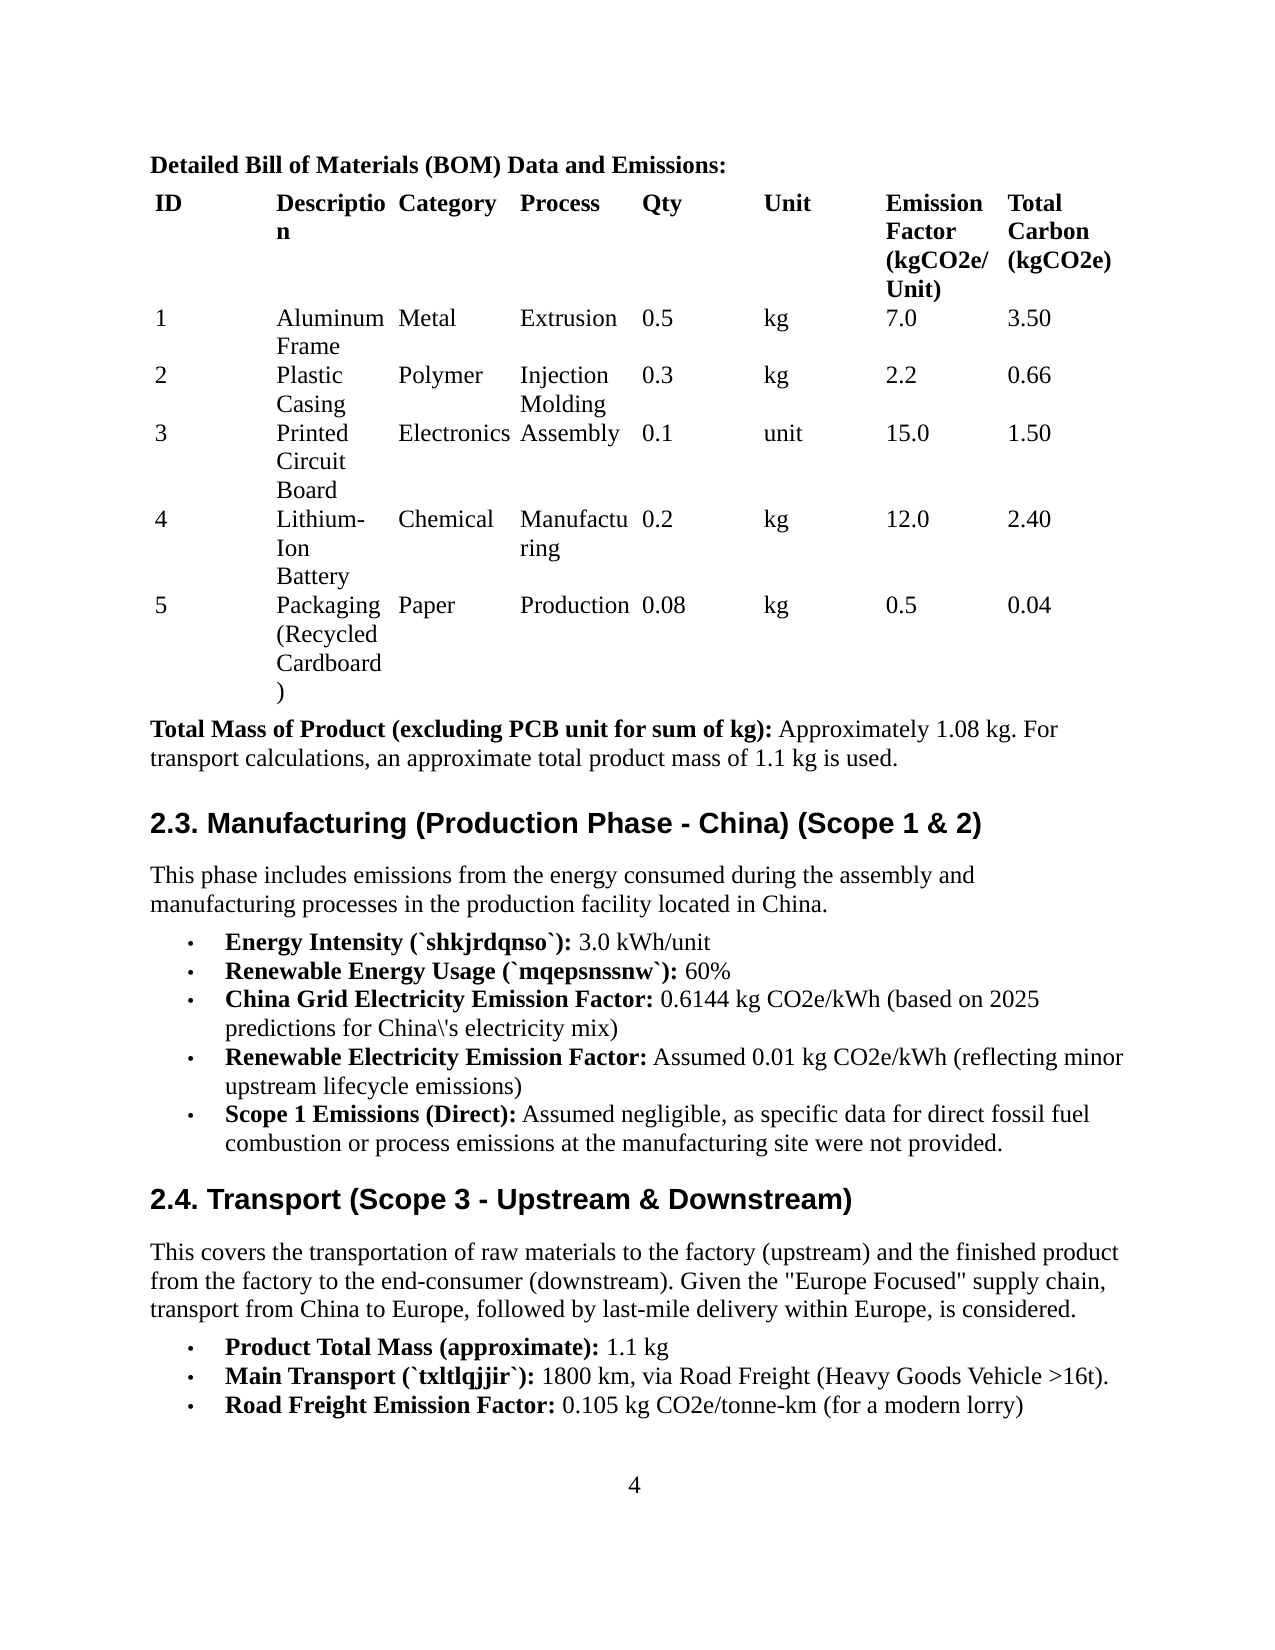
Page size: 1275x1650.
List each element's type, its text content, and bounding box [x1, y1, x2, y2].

table_cell 4 [150, 504, 272, 590]
table_cell 5 [150, 590, 272, 705]
table_cell Manufacturing [516, 504, 637, 590]
table_cell Extrusion [516, 303, 637, 360]
table_cell Packaging (Recycled Cardboard) [272, 590, 394, 705]
table_cell 2.2 [881, 360, 1003, 418]
list China Grid Electricity Emission Factor: 0.6144 kg CO2e/kWh (based on 2025 predictions for China\'s electricity mix) [187, 984, 1125, 1042]
table_cell Electronics [394, 418, 516, 504]
table_header ID [150, 188, 272, 303]
table_cell 7.0 [881, 303, 1003, 360]
table_cell 0.04 [1003, 590, 1125, 705]
table_cell 2 [150, 360, 272, 418]
table_header Total Carbon (kgCO2e) [1003, 188, 1125, 303]
table_cell 15.0 [881, 418, 1003, 504]
list Main Transport (`txltlqjjir`): 1800 km, via Road Freight (Heavy Goods Vehicle >16t). [187, 1361, 1125, 1390]
table_cell Injection Molding [516, 360, 637, 418]
table_cell 0.66 [1003, 360, 1125, 418]
text This phase includes emissions from the energy consumed during the assembly and manufacturing processes in the production facility located in China. [150, 861, 1125, 918]
table_cell Production [516, 590, 637, 705]
subtitle 2.4. Transport (Scope 3 - Upstream & Downstream) [150, 1182, 1125, 1216]
table_cell Lithium-Ion Battery [272, 504, 394, 590]
list Product Total Mass (approximate): 1.1 kg [187, 1332, 1125, 1361]
table_cell Paper [394, 590, 516, 705]
table_header Category [394, 188, 516, 303]
table_header Unit [759, 188, 881, 303]
table_cell kg [759, 590, 881, 705]
text Detailed Bill of Materials (BOM) Data and Emissions: [150, 150, 1125, 179]
table_cell 0.5 [881, 590, 1003, 705]
table_cell 3.50 [1003, 303, 1125, 360]
table_cell 0.2 [638, 504, 759, 590]
table_cell Aluminum Frame [272, 303, 394, 360]
table_cell kg [759, 504, 881, 590]
table_cell 0.1 [638, 418, 759, 504]
table_cell 2.40 [1003, 504, 1125, 590]
list Renewable Electricity Emission Factor: Assumed 0.01 kg CO2e/kWh (reflecting minor upstream lifecycle emissions) [187, 1042, 1125, 1099]
table_cell Printed Circuit Board [272, 418, 394, 504]
table_header Emission Factor (kgCO2e/Unit) [881, 188, 1003, 303]
list Scope 1 Emissions (Direct): Assumed negligible, as specific data for direct fossil fuel combustion or process emissions at the manufacturing site were not provided. [187, 1099, 1125, 1157]
list Renewable Energy Usage (`mqepsnssnw`): 60% [187, 956, 1125, 984]
text This covers the transportation of raw materials to the factory (upstream) and the finished product from the factory to the end-consumer (downstream). Given the "Europe Focused" supply chain, transport from China to Europe, followed by last-mile delivery within Europe, is considered. [150, 1237, 1125, 1323]
table_cell Plastic Casing [272, 360, 394, 418]
table_cell 0.08 [638, 590, 759, 705]
table_cell Metal [394, 303, 516, 360]
table_cell 0.5 [638, 303, 759, 360]
list Road Freight Emission Factor: 0.105 kg CO2e/tonne-km (for a modern lorry) [187, 1390, 1125, 1418]
list Energy Intensity (`shkjrdqnso`): 3.0 kWh/unit [187, 927, 1125, 956]
table_cell Chemical [394, 504, 516, 590]
table_header Description [272, 188, 394, 303]
table_cell Assembly [516, 418, 637, 504]
table_cell 1 [150, 303, 272, 360]
table_header Qty [638, 188, 759, 303]
table_cell 12.0 [881, 504, 1003, 590]
table_cell kg [759, 360, 881, 418]
table_cell kg [759, 303, 881, 360]
table_cell 1.50 [1003, 418, 1125, 504]
table_cell unit [759, 418, 881, 504]
table_cell 3 [150, 418, 272, 504]
subtitle 2.3. Manufacturing (Production Phase - China) (Scope 1 & 2) [150, 806, 1125, 839]
table_cell Polymer [394, 360, 516, 418]
text Total Mass of Product (excluding PCB unit for sum of kg): Approximately 1.08 kg. For transport calculations, an approximate total product mass of 1.1 kg is used. [150, 714, 1125, 772]
table_cell 0.3 [638, 360, 759, 418]
table_header Process [516, 188, 637, 303]
